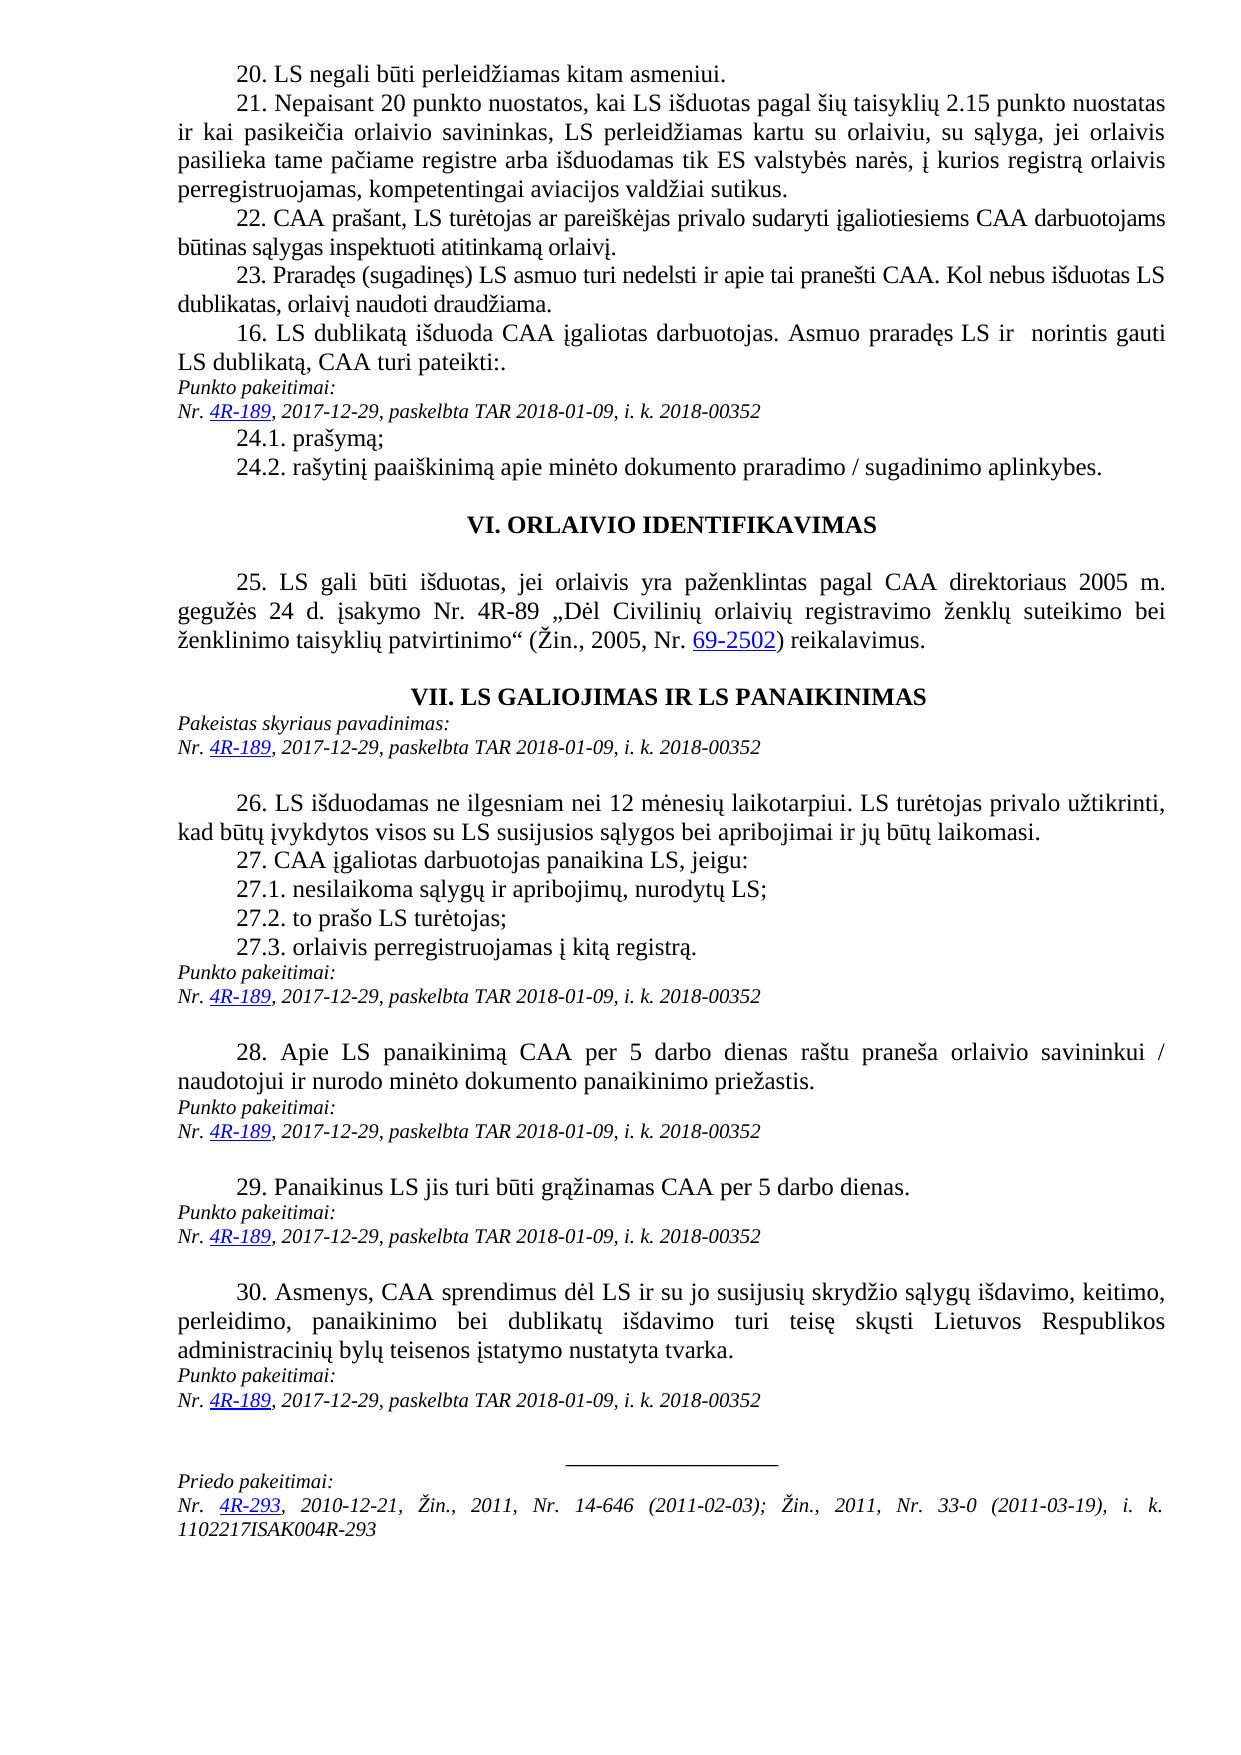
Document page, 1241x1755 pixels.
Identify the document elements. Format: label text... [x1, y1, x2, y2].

text 27. CAA įgaliotas darbuotojas panaikina LS, jeigu: [177, 845, 1166, 874]
text 24.2. rašytinį paaiškinimą apie minėto dokumento praradimo / sugadinimo aplinkybes. [177, 452, 1166, 481]
text 25. LS gali būti išduotas, jei orlaivis yra paženklintas pagal CAA direktoriaus 2005 m. gegužės 24 d. įsakymo Nr. 4R-89 „Dėl civilinių orlaivių registravimo ženklų suteikimo bei ženklinimo taisyklių patvirtinimo“ (Žin., 2005, Nr. 69-2502) reikalavimus. [177, 567, 1166, 653]
text 28. Apie LS panaikinimą CAA per 5 darbo dienas raštu praneša orlaivio savininkui / naudotojui ir nurodo minėto dokumento panaikinimo priežastis. [177, 1037, 1166, 1095]
text Nr. 4R-189, 2017-12-29, paskelbta TAR 2018-01-09, i. k. 2018-00352 [177, 984, 1166, 1008]
text 26. LS išduodamas ne ilgesniam nei 12 mėnesių laikotarpiui. LS turėtojas privalo užtikrinti, kad būtų įvykdytos visos su LS susijusios sąlygos bei apribojimai ir jų būtų laikomasi. [177, 788, 1166, 845]
text _________________ [177, 1440, 1166, 1469]
text 21. Nepaisant 20 punkto nuostatos, kai LS išduotas pagal šių taisyklių 2.15 punkto nuostatas ir kai pasikeičia orlaivio savininkas, LS perleidžiamas kartu su orlaiviu, su sąlyga, jei orlaivis pasilieka tame pačiame registre arba išduodamas tik ES valstybės narės, į kurios registrą orlaivis perregistruojamas, kompetentingai aviacijos valdžiai sutikus. [177, 88, 1166, 203]
text Nr. 4R-189, 2017-12-29, paskelbta TAR 2018-01-09, i. k. 2018-00352 [177, 399, 1166, 423]
text Priedo pakeitimai: [177, 1469, 1166, 1493]
text Pakeistas skyriaus pavadinimas: [177, 711, 1166, 735]
text Punkto pakeitimai: [177, 1095, 1166, 1119]
text 23. Praradęs (sugadinęs) LS asmuo turi nedelsti ir apie tai pranešti CAA. Kol nebus išduotas LS dublikatas, orlaivį naudoti draudžiama. [177, 260, 1166, 318]
text 27.3. orlaivis perregistruojamas į kitą registrą. [177, 932, 1166, 960]
text Punkto pakeitimai: [177, 960, 1166, 984]
text 27.2. to prašo LS turėtojas; [177, 903, 1166, 932]
text 29. Panaikinus LS jis turi būti grąžinamas CAA per 5 darbo dienas. [177, 1172, 1166, 1200]
text Punkto pakeitimai: [177, 1363, 1166, 1387]
text Nr. 4R-189, 2017-12-29, paskelbta TAR 2018-01-09, i. k. 2018-00352 [177, 735, 1166, 759]
text Punkto pakeitimai: [177, 1200, 1166, 1224]
text VI. Orlaivio identifikavimas [177, 510, 1166, 538]
text 22. CAA prašant, LS turėtojas ar pareiškėjas privalo sudaryti įgaliotiesiems CAA darbuotojams būtinas sąlygas inspektuoti atitinkamą orlaivį. [177, 203, 1166, 260]
text Nr. 4R-293, 2010-12-21, Žin., 2011, Nr. 14-646 (2011-02-03); Žin., 2011, Nr. 33-0 (2011-03-19), i. k. 1102217ISAK004R-293 [177, 1493, 1166, 1541]
text Nr. 4R-189, 2017-12-29, paskelbta TAR 2018-01-09, i. k. 2018-00352 [177, 1224, 1166, 1248]
text 27.1. nesilaikoma sąlygų ir apribojimų, nurodytų LS; [177, 874, 1166, 903]
text 30. Asmenys, CAA sprendimus dėl LS ir su jo susijusių skrydžio sąlygų išdavimo, keitimo, perleidimo, panaikinimo bei dublikatų išdavimo turi teisę skųsti Lietuvos Respublikos administracinių bylų teisenos įstatymo nustatyta tvarka. [177, 1277, 1166, 1363]
text Punkto pakeitimai: [177, 375, 1166, 399]
text Nr. 4R-189, 2017-12-29, paskelbta TAR 2018-01-09, i. k. 2018-00352 [177, 1119, 1166, 1143]
text 16. LS dublikatą išduoda CAA įgaliotas darbuotojas. Asmuo praradęs LS ir norintis gauti LS dublikatą, CAA turi pateikti:. [177, 318, 1166, 375]
text Nr. 4R-189, 2017-12-29, paskelbta TAR 2018-01-09, i. k. 2018-00352 [177, 1387, 1166, 1412]
text 20. LS negali būti perleidžiamas kitam asmeniui. [177, 59, 1166, 88]
text 24.1. prašymą; [177, 423, 1166, 452]
text VII. LS GALIOJIMAS IR LS PANAIKINIMAS [177, 682, 1166, 711]
